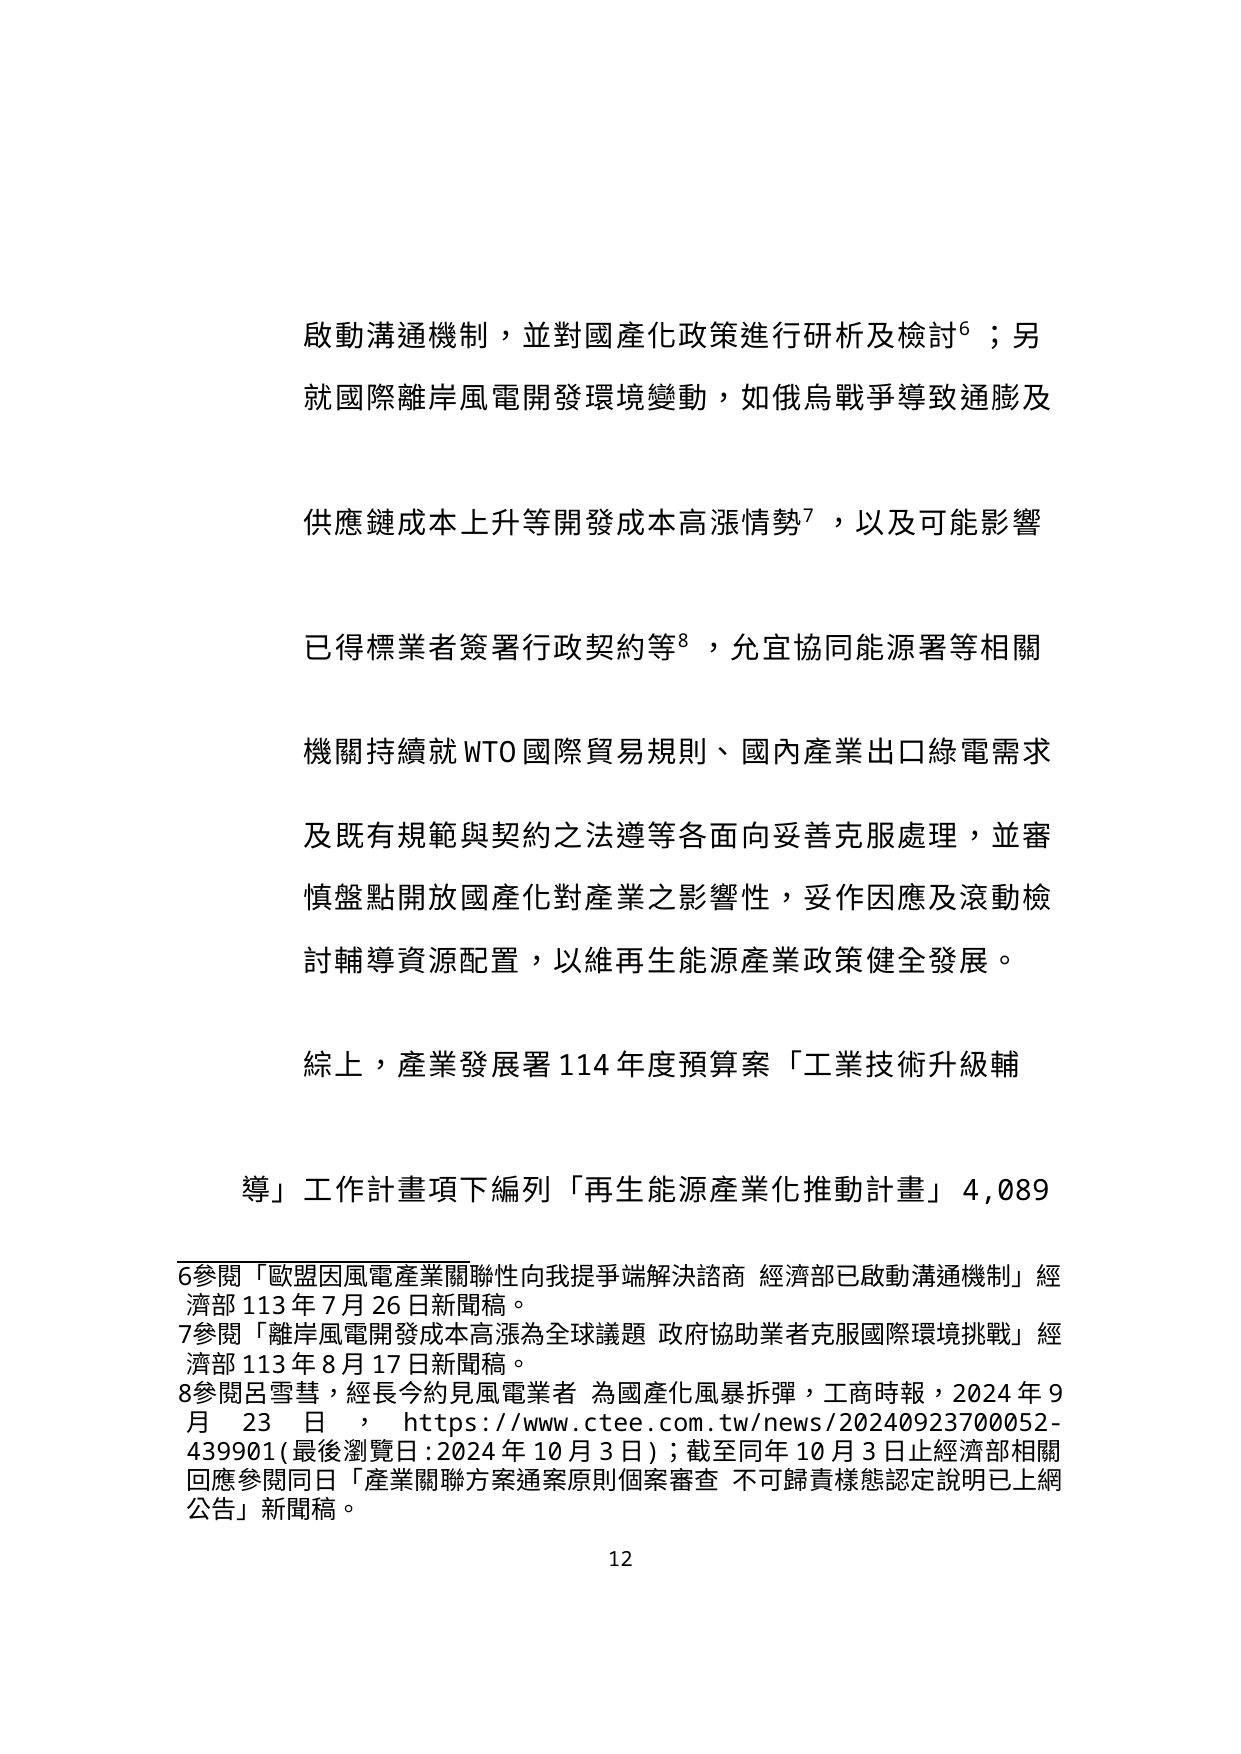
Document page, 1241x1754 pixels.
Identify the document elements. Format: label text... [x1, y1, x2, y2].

text 啟動溝通機制，並對國產化政策進行研析及檢討；另就國際離岸風電開發環境變動，如俄烏戰爭導致通膨及供應鏈成本上升等開發成本高漲情勢，以及可能影響已得標業者簽署行政契約等，允宜協同能源署等相關機關持續就WTO國際貿易規則、國內產業出口綠電需求及既有規範與契約之法遵等各面向妥善克服處理，並審慎盤點開放國產化對產業之影響性，妥作因應及滾動檢討輔導資源配置，以維再生能源產業政策健全發展。 [266, 229, 1063, 979]
text 參閱呂雪彗，經長今約見風電業者 為國產化風暴拆彈，工商時報，2024年9月23日，https://www.ctee.com.tw/news/20240923700052-439901(最後瀏覽日:2024年10月3日)；截至同年10月3日止經濟部相關回應參閱同日「產業關聯方案通案原則個案審查 不可歸責樣態認定說明已上網公告」新聞稿。 [177, 1379, 1063, 1525]
text 綜上，產業發展署114年度預算案「工業技術升級輔導」工作計畫項下編列「再生能源產業化推動計畫」4,089 [236, 979, 1063, 1229]
text 參閱「歐盟因風電產業關聯性向我提爭端解決諮商 經濟部已啟動溝通機制」經濟部113年7月26日新聞稿。 [177, 1262, 1063, 1321]
text 參閱「離岸風電開發成本高漲為全球議題 政府協助業者克服國際環境挑戰」經濟部113年8月17日新聞稿。 [177, 1321, 1063, 1379]
